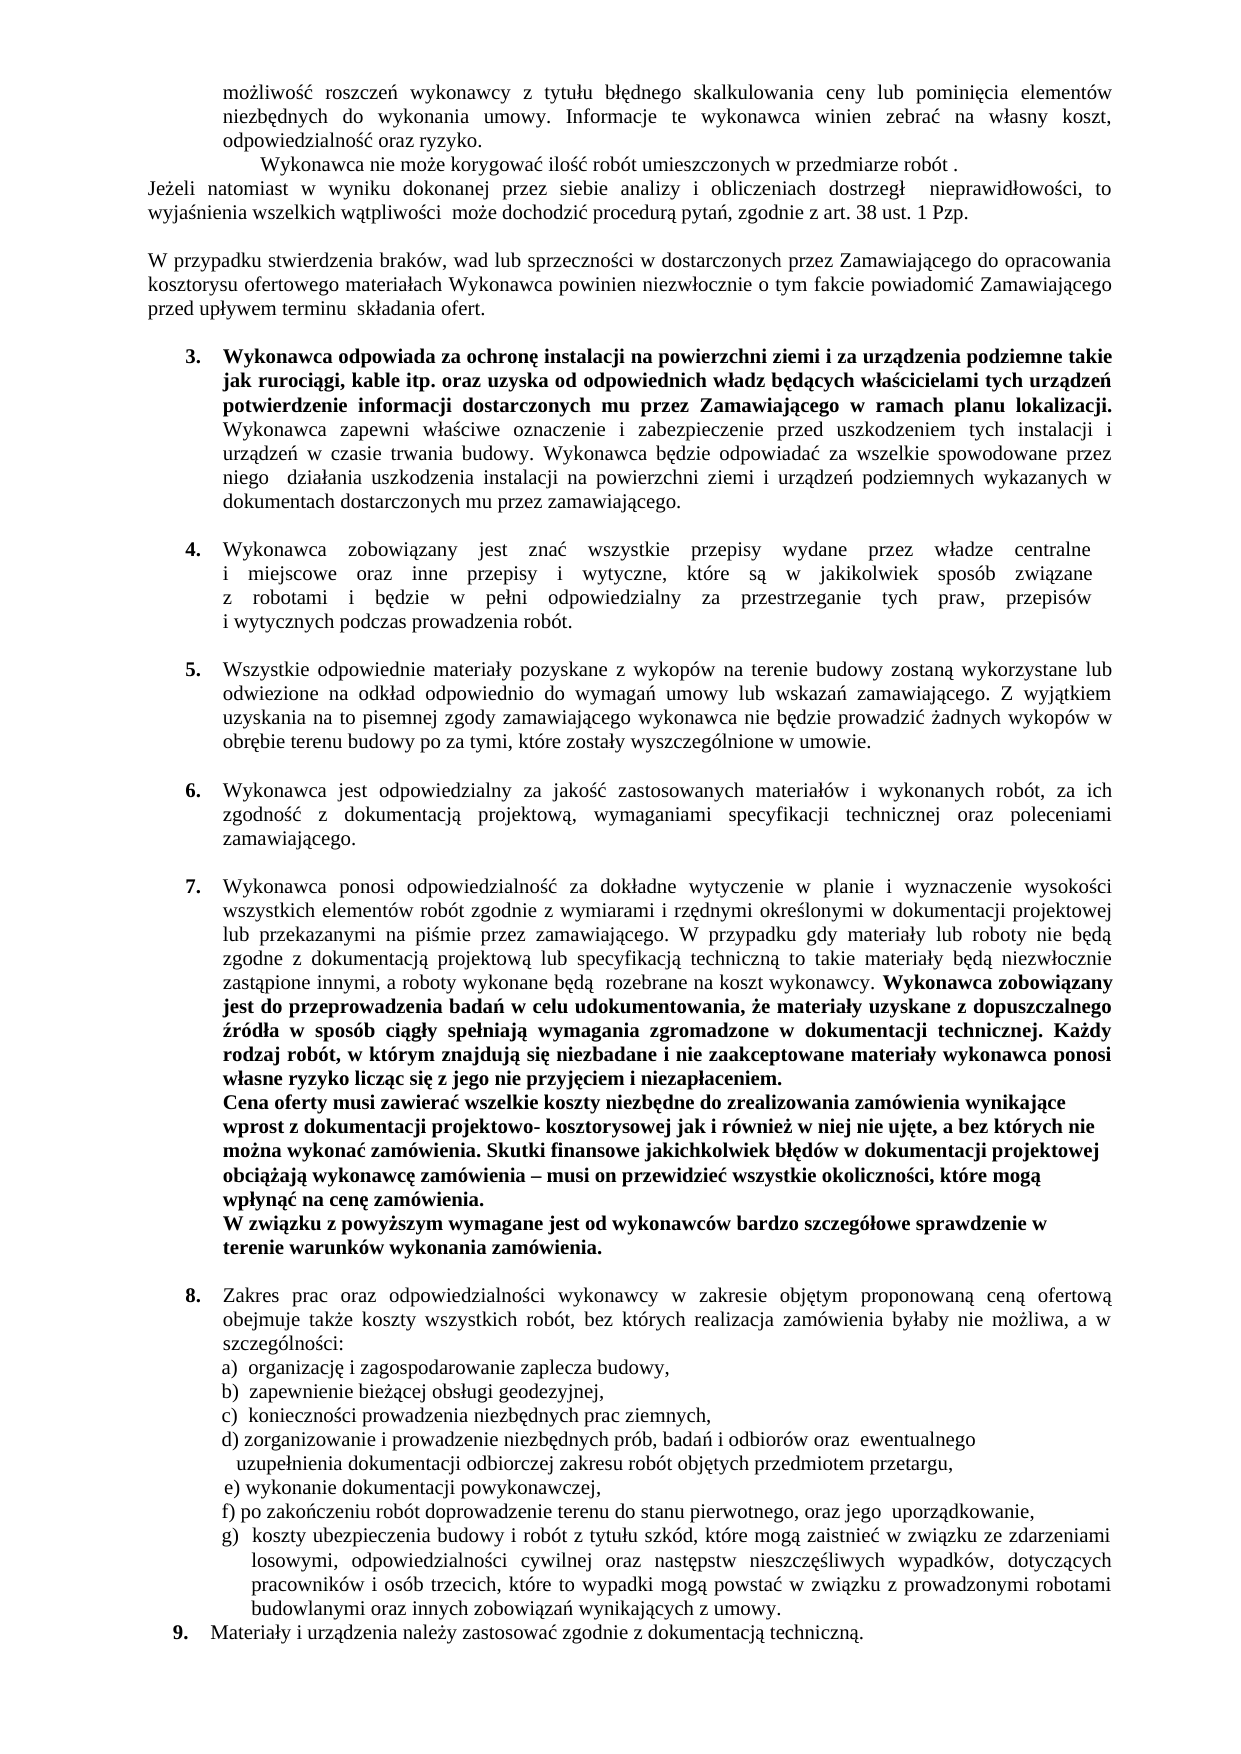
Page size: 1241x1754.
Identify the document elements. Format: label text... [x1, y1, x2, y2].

text e) wykonanie dokumentacji powykonawczej, [221, 1475, 1113, 1499]
list Wykonawca nie może korygować ilość robót umieszczonych w przedmiarze robót . [260, 152, 1113, 176]
text b) zapewnienie bieżącej obsługi geodezyjnej, [148, 1379, 1113, 1403]
text Jeżeli natomiast w wyniku dokonanej przez siebie analizy i obliczeniach dostrzegł nieprawidłowości, to wyjaśnienia wszelkich wątpliwości może dochodzić procedurą pytań, zgodnie z art. 38 ust. 1 Pzp. [148, 176, 1113, 224]
text W przypadku stwierdzenia braków, wad lub sprzeczności w dostarczonych przez Zamawiającego do opracowania kosztorysu ofertowego materiałach Wykonawca powinien niezwłocznie o tym fakcie powiadomić Zamawiającego przed upływem terminu składania ofert. [148, 248, 1113, 320]
list Wszystkie odpowiednie materiały pozyskane z wykopów na terenie budowy zostaną wykorzystane lub odwiezione na odkład odpowiednio do wymagań umowy lub wskazań zamawiającego. Z wyjątkiem uzyskania na to pisemnej zgody zamawiającego wykonawca nie będzie prowadzić żadnych wykopów w obrębie terenu budowy po za tymi, które zostały wyszczególnione w umowie. [185, 657, 1113, 753]
list Cena oferty musi zawierać wszelkie koszty niezbędne do zrealizowania zamówienia wynikające wprost z dokumentacji projektowo- kosztorysowej jak i również w niej nie ujęte, a bez których nie można wykonać zamówienia. Skutki finansowe jakichkolwiek błędów w dokumentacji projektowej obciążają wykonawcę zamówienia – musi on przewidzieć wszystkie okoliczności, które mogą wpłynąć na cenę zamówienia. W związku z powyższym wymagane jest od wykonawców bardzo szczegółowe sprawdzenie w terenie warunków wykonania zamówienia. [185, 1090, 1113, 1259]
text d) zorganizowanie i prowadzenie niezbędnych prób, badań i odbiorów oraz ewentualnego uzupełnienia dokumentacji odbiorczej zakresu robót objętych przedmiotem przetargu, [221, 1427, 1113, 1475]
text c) konieczności prowadzenia niezbędnych prac ziemnych, [148, 1403, 1113, 1427]
text f) po zakończeniu robót doprowadzenie terenu do stanu pierwotnego, oraz jego uporządkowanie, [221, 1499, 1113, 1523]
list Wykonawca zobowiązany jest znać wszystkie przepisy wydane przez władze centralne i miejscowe oraz inne przepisy i wytyczne, które są w jakikolwiek sposób związane z robotami i będzie w pełni odpowiedzialny za przestrzeganie tych praw, przepisów i wytycznych podczas prowadzenia robót. [185, 537, 1113, 633]
list Zakres prac oraz odpowiedzialności wykonawcy w zakresie objętym proponowaną ceną ofertową obejmuje także koszty wszystkich robót, bez których realizacja zamówienia byłaby nie możliwa, a w szczególności: [185, 1283, 1113, 1355]
list Wykonawca odpowiada za ochronę instalacji na powierzchni ziemi i za urządzenia podziemne takie jak rurociągi, kable itp. oraz uzyska od odpowiednich władz będących właścicielami tych urządzeń potwierdzenie informacji dostarczonych mu przez Zamawiającego w ramach planu lokalizacji. Wykonawca zapewni właściwe oznaczenie i zabezpieczenie przed uszkodzeniem tych instalacji i urządzeń w czasie trwania budowy. Wykonawca będzie odpowiadać za wszelkie spowodowane przez niego działania uszkodzenia instalacji na powierzchni ziemi i urządzeń podziemnych wykazanych w dokumentach dostarczonych mu przez zamawiającego. [185, 344, 1113, 513]
list możliwość roszczeń wykonawcy z tytułu błędnego skalkulowania ceny lub pominięcia elementów niezbędnych do wykonania umowy. Informacje te wykonawca winien zebrać na własny koszt, odpowiedzialność oraz ryzyko. [185, 80, 1113, 152]
text a) organizację i zagospodarowanie zaplecza budowy, [148, 1355, 1113, 1379]
list Wykonawca ponosi odpowiedzialność za dokładne wytyczenie w planie i wyznaczenie wysokości wszystkich elementów robót zgodnie z wymiarami i rzędnymi określonymi w dokumentacji projektowej lub przekazanymi na piśmie przez zamawiającego. W przypadku gdy materiały lub roboty nie będą zgodne z dokumentacją projektową lub specyfikacją techniczną to takie materiały będą niezwłocznie zastąpione innymi, a roboty wykonane będą rozebrane na koszt wykonawcy. Wykonawca zobowiązany jest do przeprowadzenia badań w celu udokumentowania, że materiały uzyskane z dopuszczalnego źródła w sposób ciągły spełniają wymagania zgromadzone w dokumentacji technicznej. Każdy rodzaj robót, w którym znajdują się niezbadane i nie zaakceptowane materiały wykonawca ponosi własne ryzyko licząc się z jego nie przyjęciem i niezapłaceniem. [185, 874, 1113, 1090]
text g) koszty ubezpieczenia budowy i robót z tytułu szkód, które mogą zaistnieć w związku ze zdarzeniami losowymi, odpowiedzialności cywilnej oraz następstw nieszczęśliwych wypadków, dotyczących pracowników i osób trzecich, które to wypadki mogą powstać w związku z prowadzonymi robotami budowlanymi oraz innych zobowiązań wynikających z umowy. [221, 1523, 1113, 1620]
list Wykonawca jest odpowiedzialny za jakość zastosowanych materiałów i wykonanych robót, za ich zgodność z dokumentacją projektową, wymaganiami specyfikacji technicznej oraz poleceniami zamawiającego. [185, 777, 1113, 850]
list Materiały i urządzenia należy zastosować zgodnie z dokumentacją techniczną. [173, 1620, 1113, 1644]
